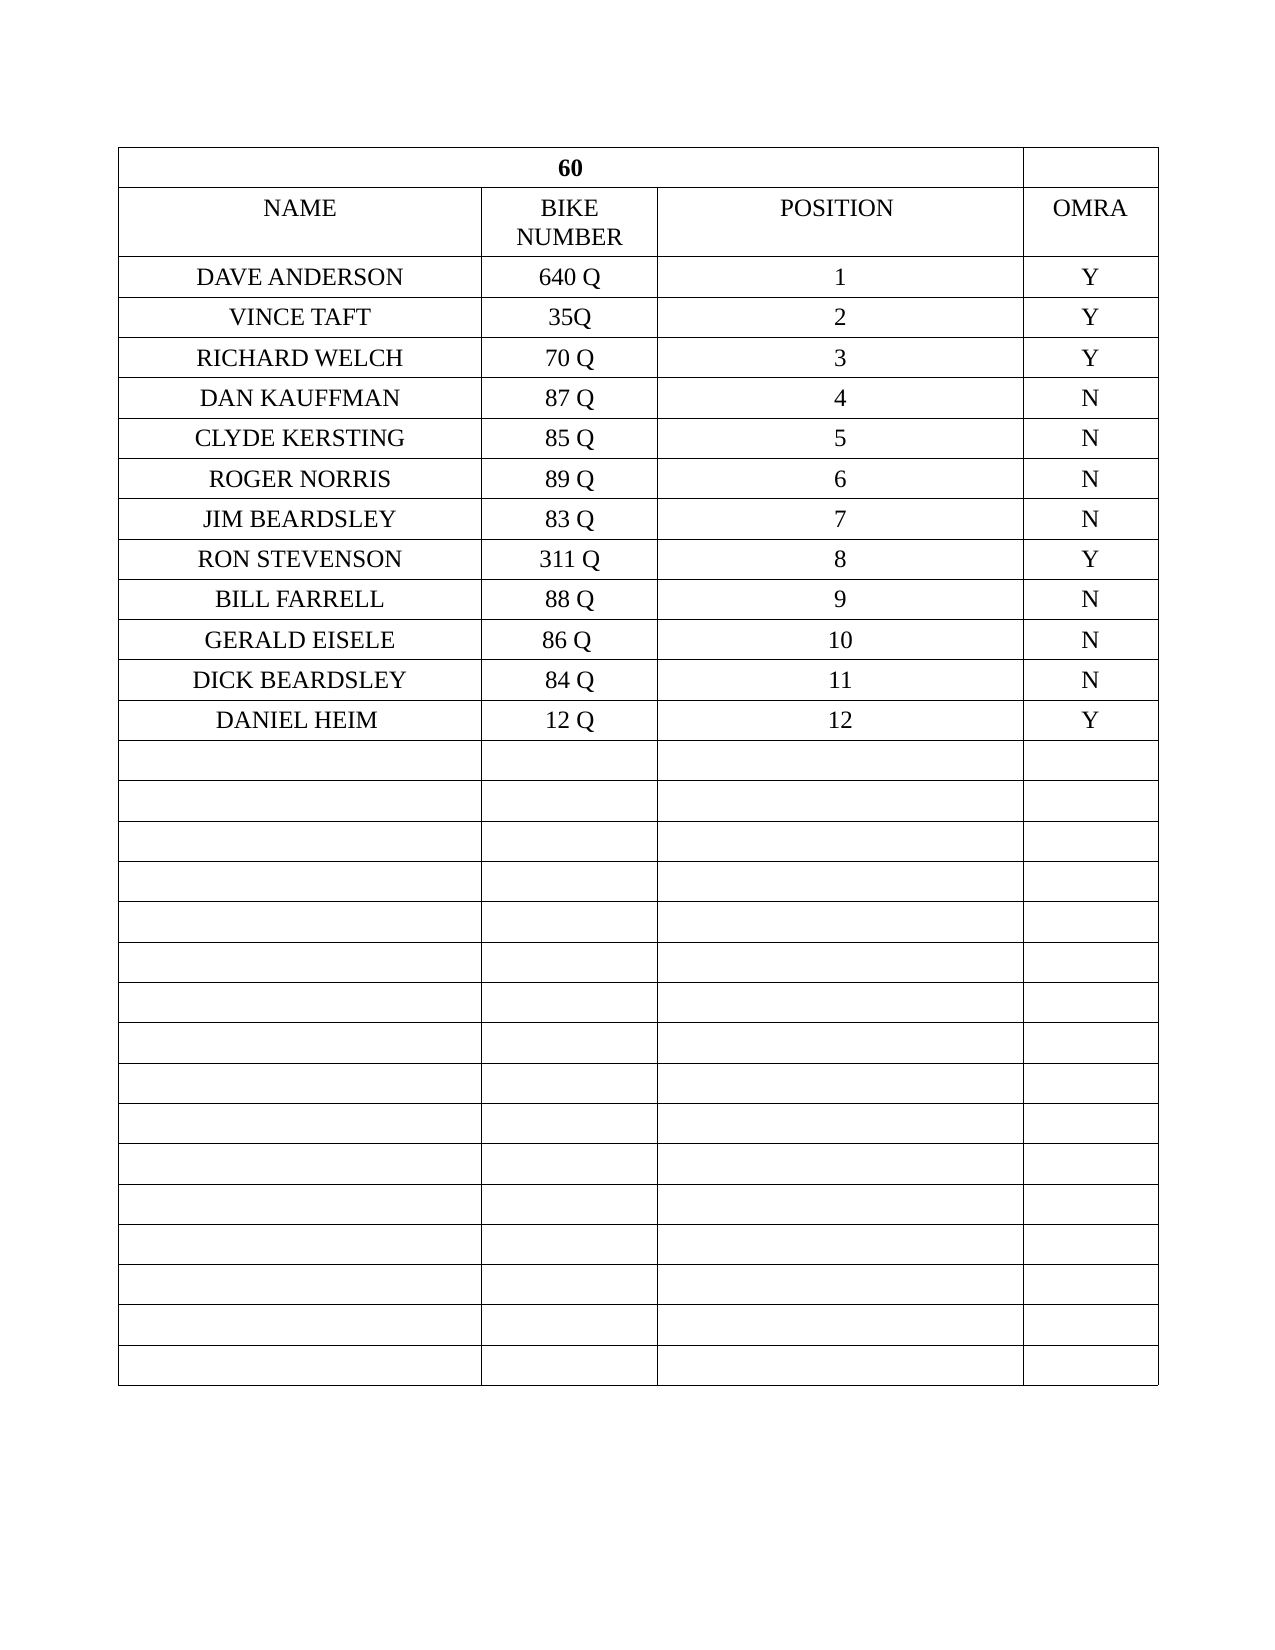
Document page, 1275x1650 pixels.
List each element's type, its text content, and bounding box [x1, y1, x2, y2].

table_cell 35Q [482, 298, 657, 337]
table_cell [658, 822, 1023, 861]
table_cell [119, 1265, 481, 1304]
table_cell [658, 983, 1023, 1022]
table_cell 88 Q [482, 580, 657, 619]
table_cell BILL FARRELL [119, 580, 481, 619]
table_cell [1024, 1185, 1158, 1224]
table_cell 3 [658, 338, 1023, 377]
table_cell [119, 983, 481, 1022]
table_cell 640 Q [482, 257, 657, 297]
table_cell [119, 902, 481, 942]
table_cell Y [1024, 257, 1158, 297]
table_cell [1024, 983, 1158, 1022]
table_cell DICK BEARDSLEY [119, 660, 481, 700]
table_cell [1024, 1144, 1158, 1183]
table_header [1024, 148, 1158, 187]
table_cell POSITION [658, 188, 1023, 256]
table_cell [119, 781, 481, 821]
table_header 60 [119, 148, 1023, 187]
table_cell N [1024, 620, 1158, 659]
table_cell [482, 1225, 657, 1264]
table_cell OMRA [1024, 188, 1158, 256]
table_cell DAVE ANDERSON [119, 257, 481, 297]
table_cell 1 [658, 257, 1023, 297]
table_cell [1024, 822, 1158, 861]
table_cell BIKE NUMBER [482, 188, 657, 256]
table_cell [1024, 741, 1158, 780]
table_cell [658, 781, 1023, 821]
table_cell N [1024, 419, 1158, 458]
table_cell 2 [658, 298, 1023, 337]
table_cell Y [1024, 338, 1158, 377]
table_cell 7 [658, 499, 1023, 538]
table_cell 12 Q [482, 701, 657, 740]
table_cell N [1024, 580, 1158, 619]
table_cell [482, 1023, 657, 1062]
table_cell [1024, 1225, 1158, 1264]
table_cell [1024, 1305, 1158, 1345]
table_cell [658, 1104, 1023, 1143]
table_cell 83 Q [482, 499, 657, 538]
table_cell [119, 1064, 481, 1103]
table_cell 311 Q [482, 540, 657, 579]
table_cell GERALD EISELE [119, 620, 481, 659]
table_cell [658, 1023, 1023, 1062]
table_cell JIM BEARDSLEY [119, 499, 481, 538]
table_cell 84 Q [482, 660, 657, 700]
table_cell ROGER NORRIS [119, 459, 481, 498]
table_cell [119, 1305, 481, 1345]
table_cell [119, 1144, 481, 1183]
table_cell 87 Q [482, 378, 657, 417]
table_cell [658, 1305, 1023, 1345]
table_cell [658, 943, 1023, 982]
table_cell 5 [658, 419, 1023, 458]
table_cell [119, 741, 481, 780]
table_cell [1024, 902, 1158, 942]
table_cell [482, 741, 657, 780]
table_cell DANIEL HEIM [119, 701, 481, 740]
table_cell [482, 1185, 657, 1224]
table_cell [658, 1144, 1023, 1183]
table_cell [658, 1185, 1023, 1224]
table_cell [482, 781, 657, 821]
table_cell [658, 1064, 1023, 1103]
table_cell 89 Q [482, 459, 657, 498]
table_cell [119, 1104, 481, 1143]
table_cell Y [1024, 540, 1158, 579]
table_cell N [1024, 660, 1158, 700]
table_cell RICHARD WELCH [119, 338, 481, 377]
table_cell [1024, 1064, 1158, 1103]
table_cell [1024, 943, 1158, 982]
table_cell DAN KAUFFMAN [119, 378, 481, 417]
table_cell [482, 1305, 657, 1345]
table_cell 12 [658, 701, 1023, 740]
table_cell [482, 1064, 657, 1103]
table_cell [482, 902, 657, 942]
table_cell 8 [658, 540, 1023, 579]
table_cell 70 Q [482, 338, 657, 377]
table_cell [658, 862, 1023, 901]
table_cell N [1024, 459, 1158, 498]
table_cell [482, 1104, 657, 1143]
table_cell 86 Q [482, 620, 657, 659]
table_cell [658, 1265, 1023, 1304]
table_cell [1024, 1346, 1158, 1385]
table_cell [119, 862, 481, 901]
table_cell [119, 1225, 481, 1264]
table_cell [1024, 781, 1158, 821]
table_cell [658, 741, 1023, 780]
table_cell [658, 1225, 1023, 1264]
table_cell 6 [658, 459, 1023, 498]
table_cell Y [1024, 298, 1158, 337]
table_cell [119, 943, 481, 982]
table_cell [119, 1023, 481, 1062]
table_cell [482, 862, 657, 901]
table_cell [1024, 1265, 1158, 1304]
table_cell [658, 1346, 1023, 1385]
table_cell [482, 822, 657, 861]
table_cell [1024, 1023, 1158, 1062]
table_cell NAME [119, 188, 481, 256]
table_cell [119, 1185, 481, 1224]
table_cell [119, 1346, 481, 1385]
table_cell [658, 902, 1023, 942]
table_cell [119, 822, 481, 861]
table_cell CLYDE KERSTING [119, 419, 481, 458]
table_cell 9 [658, 580, 1023, 619]
table_cell [482, 1346, 657, 1385]
table_cell [1024, 862, 1158, 901]
table_cell [482, 1144, 657, 1183]
table_cell [482, 983, 657, 1022]
table_cell N [1024, 499, 1158, 538]
table_cell [482, 943, 657, 982]
table_cell VINCE TAFT [119, 298, 481, 337]
table_cell 85 Q [482, 419, 657, 458]
table_cell 10 [658, 620, 1023, 659]
table_cell RON STEVENSON [119, 540, 481, 579]
table_cell Y [1024, 701, 1158, 740]
table_cell N [1024, 378, 1158, 417]
table_cell [1024, 1104, 1158, 1143]
table_cell 11 [658, 660, 1023, 700]
table_cell 4 [658, 378, 1023, 417]
table_cell [482, 1265, 657, 1304]
